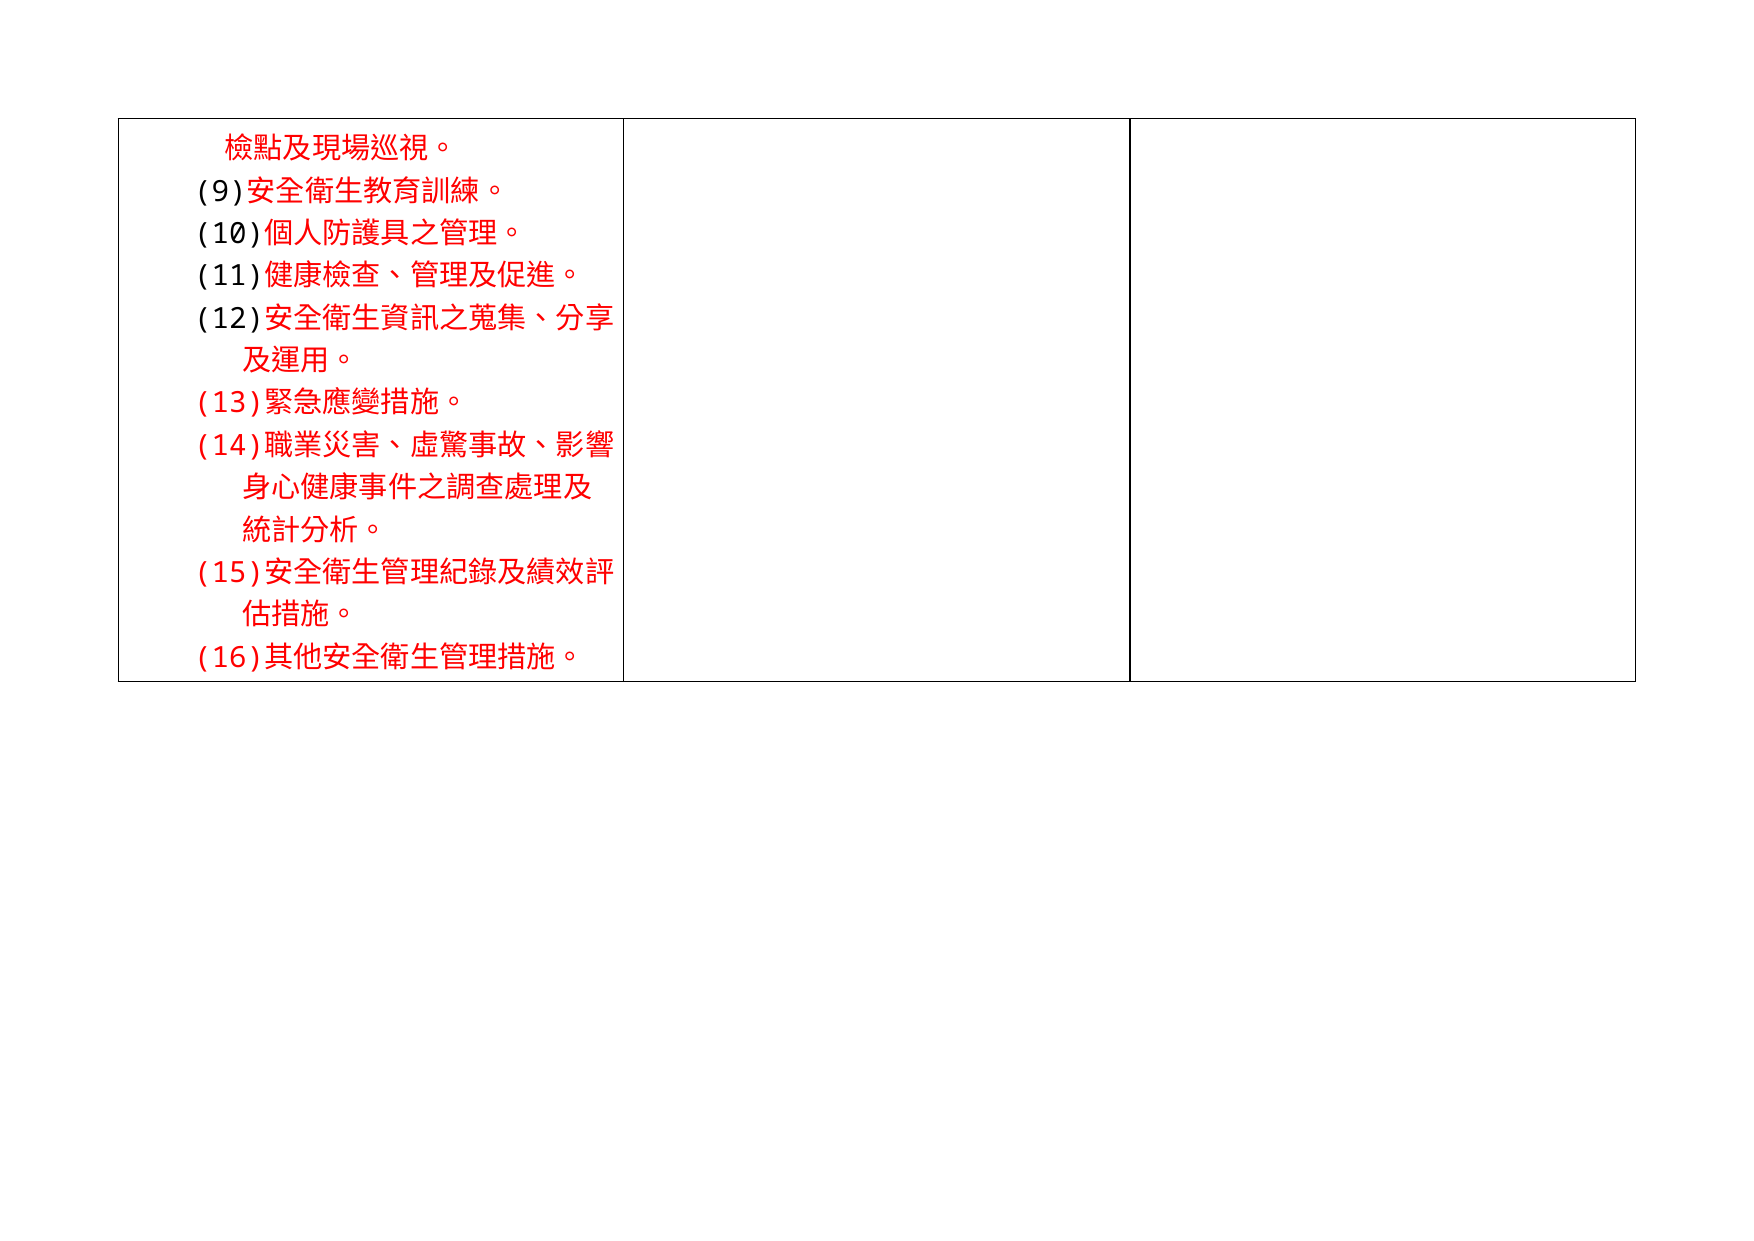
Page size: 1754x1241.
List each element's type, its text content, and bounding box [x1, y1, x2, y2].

table_cell [624, 119, 1129, 681]
table_cell [1131, 119, 1635, 681]
table_cell 檢點及現場巡視。 (9)安全衛生教育訓練。 (10)個人防護具之管理。 (11)健康檢查、管理及促進。 (12)安全衛生資訊之蒐集、分享及運用。 (13)緊急應變措施。 (14)職業災害、虛驚事故、影響身心健康事件之調查處理及統計分析。 (15)安全衛生管理紀錄及績效評估措施。 (16)其他安全衛生管理措施。 [119, 119, 623, 681]
